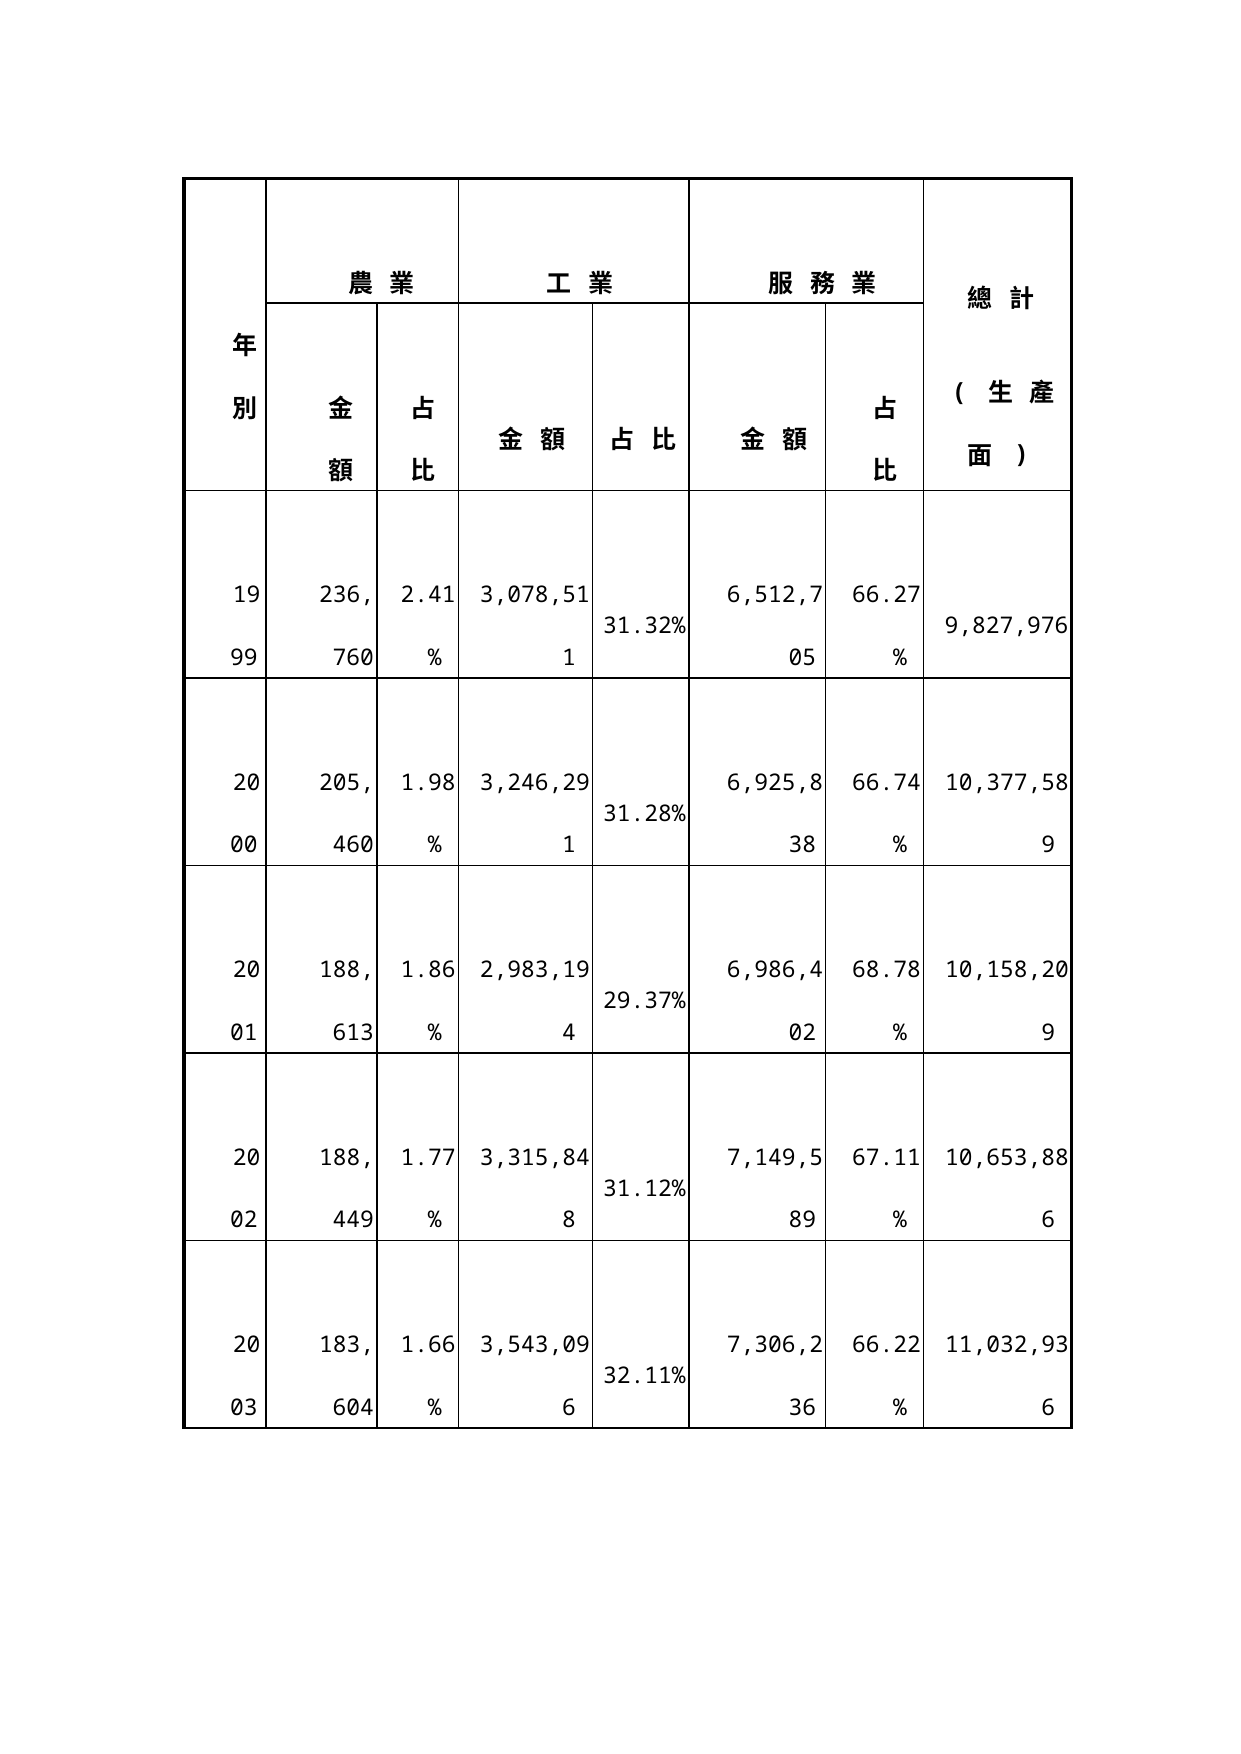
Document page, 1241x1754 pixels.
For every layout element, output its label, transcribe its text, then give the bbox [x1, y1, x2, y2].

table_cell 3,543,096 [459, 1241, 592, 1427]
table_cell 6,925,838 [690, 679, 825, 865]
table_header 工業 [459, 180, 688, 302]
table_cell 占比 [593, 304, 688, 490]
table_cell 66.22% [826, 1241, 923, 1427]
table_cell 占比 [826, 304, 923, 490]
table_cell 29.37% [593, 866, 688, 1052]
table_cell 31.28% [593, 679, 688, 865]
table_cell 1.86% [378, 866, 458, 1052]
table_cell 31.32% [593, 491, 688, 677]
table_cell 6,512,705 [690, 491, 825, 677]
table_cell 金額 [690, 304, 825, 490]
table_cell 2.41% [378, 491, 458, 677]
table_cell 188,449 [267, 1054, 376, 1240]
table_cell 32.11% [593, 1241, 688, 1427]
table_cell 7,149,589 [690, 1054, 825, 1240]
table_cell 66.74% [826, 679, 923, 865]
table_cell 占比 [378, 304, 458, 490]
table_cell 1.98% [378, 679, 458, 865]
table_cell 7,306,236 [690, 1241, 825, 1427]
table_header 服務業 [690, 180, 923, 302]
table_header 年別 [186, 180, 265, 490]
table_cell 1.77% [378, 1054, 458, 1240]
table_cell 188,613 [267, 866, 376, 1052]
table_cell 金額 [459, 304, 592, 490]
table_cell 2000 [186, 679, 265, 865]
table_cell 2001 [186, 866, 265, 1052]
table_cell 3,315,848 [459, 1054, 592, 1240]
table_cell 236,760 [267, 491, 376, 677]
table_cell 205,460 [267, 679, 376, 865]
table_cell 67.11% [826, 1054, 923, 1240]
table_cell 11,032,936 [924, 1241, 1070, 1427]
table_cell 31.12% [593, 1054, 688, 1240]
table_cell 2003 [186, 1241, 265, 1427]
table_cell 66.27% [826, 491, 923, 677]
table_cell 3,246,291 [459, 679, 592, 865]
table_cell 10,653,886 [924, 1054, 1070, 1240]
table_cell 6,986,402 [690, 866, 825, 1052]
table_cell 1999 [186, 491, 265, 677]
table_cell 1.66% [378, 1241, 458, 1427]
table_cell 68.78% [826, 866, 923, 1052]
table_cell 2002 [186, 1054, 265, 1240]
table_cell 9,827,976 [924, 491, 1070, 677]
table_cell 2,983,194 [459, 866, 592, 1052]
table_header 農業 [267, 180, 458, 302]
table_header 總計 (生產面) [924, 180, 1070, 490]
table_cell 10,158,209 [924, 866, 1070, 1052]
table_cell 3,078,511 [459, 491, 592, 677]
table_cell 183,604 [267, 1241, 376, 1427]
table_cell 金額 [267, 304, 376, 490]
table_cell 10,377,589 [924, 679, 1070, 865]
